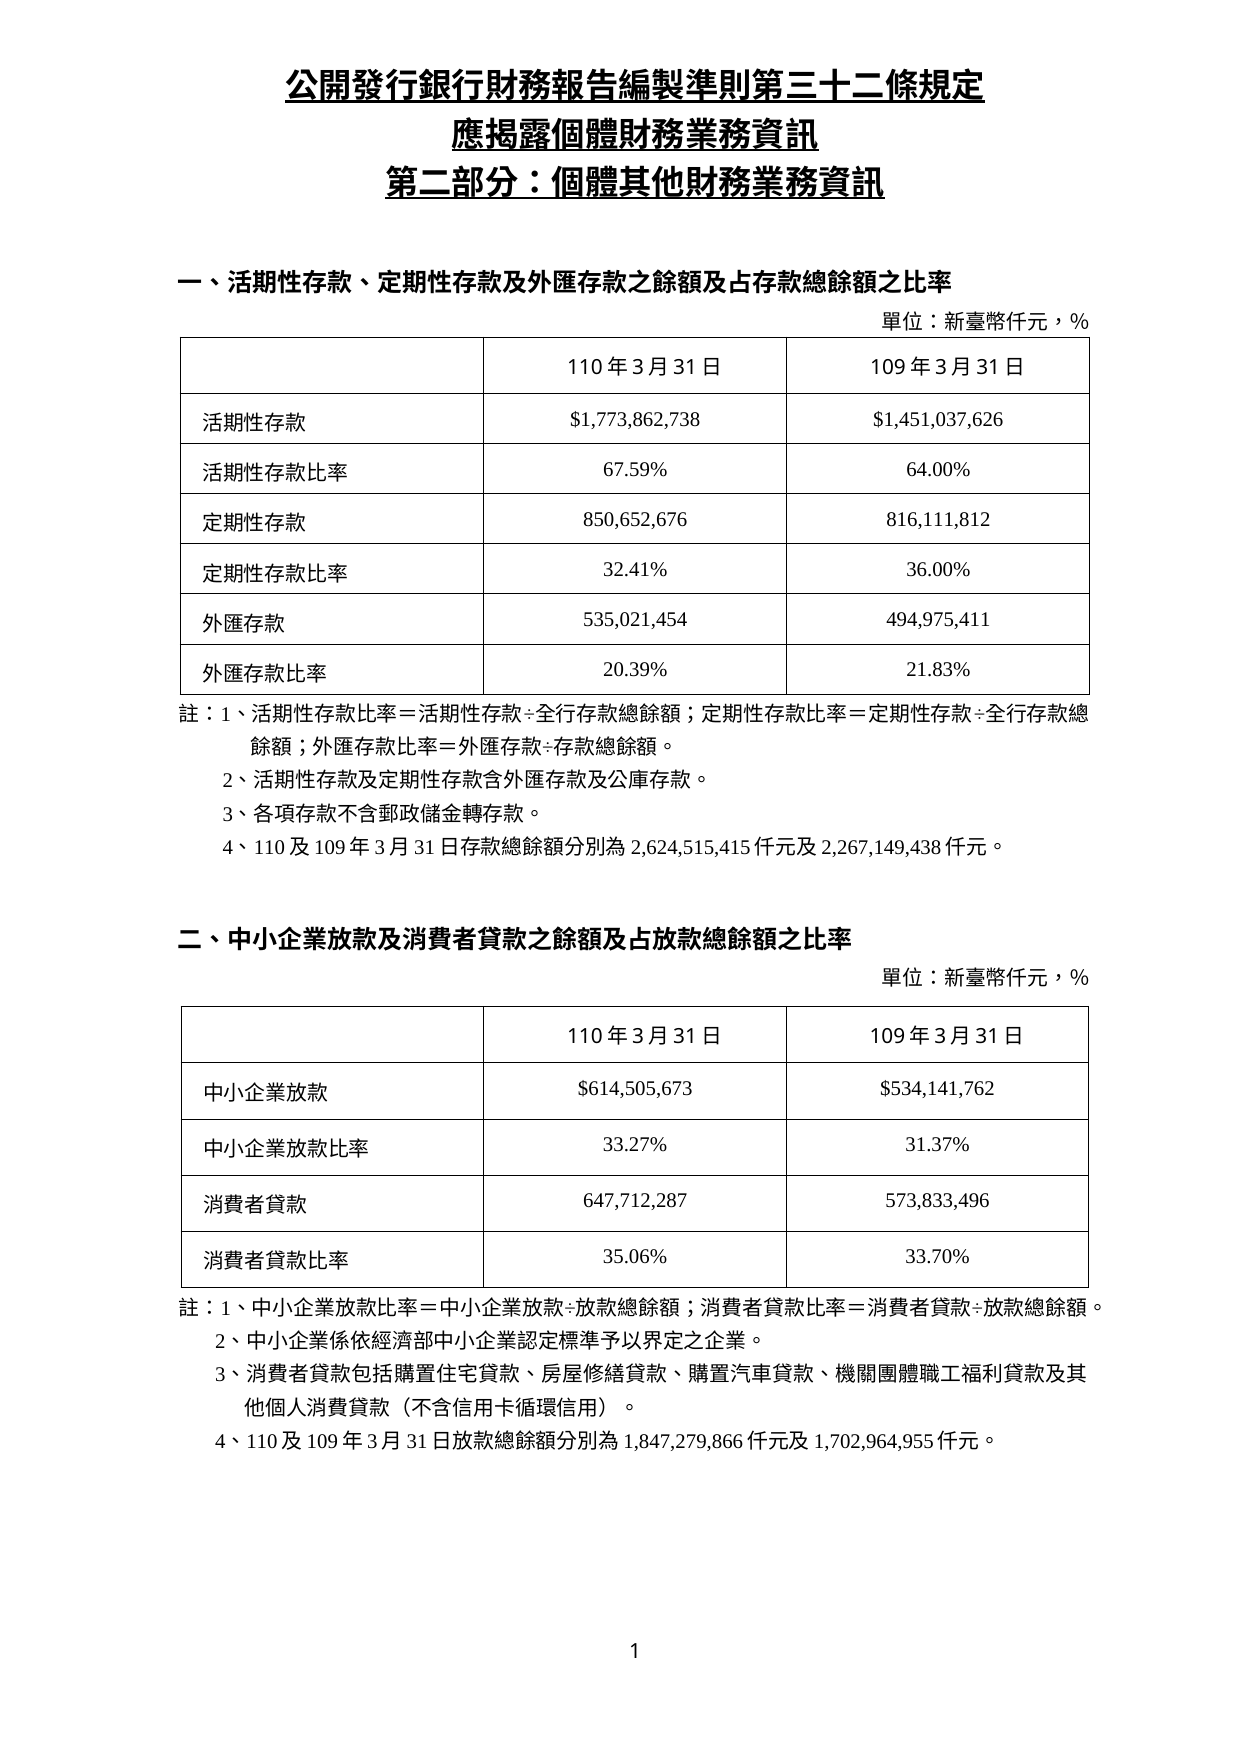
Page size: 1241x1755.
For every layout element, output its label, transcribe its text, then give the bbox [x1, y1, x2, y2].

text 第二部分：個體其他財務業務資訊 [177, 156, 1093, 204]
table_cell 67.59% [484, 444, 786, 493]
text 註：1、活期性存款比率＝活期性存款÷全行存款總餘額；定期性存款比率＝定期性存款÷全行存款總餘額；外匯存款比率＝外匯存款÷存款總餘額。 [179, 695, 1090, 761]
table_cell $1,451,037,626 [787, 394, 1089, 443]
text 2、活期性存款及定期性存款含外匯存款及公庫存款。 [222, 761, 1089, 794]
table_cell 494,975,411 [787, 594, 1089, 643]
table_cell 活期性存款 [181, 394, 483, 443]
table_header [181, 338, 483, 393]
table_cell 35.06% [484, 1232, 786, 1287]
text 3、消費者貸款包括購置住宅貸款、房屋修繕貸款、購置汽車貸款、機關團體職工福利貸款及其他個人消費貸款（不含信用卡循環信用）。 [215, 1355, 1089, 1422]
text 4、110及109年3月31日放款總餘額分別為1,847,279,866仟元及1,702,964,955仟元。 [215, 1422, 1089, 1455]
table_cell 外匯存款比率 [181, 645, 483, 693]
table_cell 中小企業放款 [182, 1063, 483, 1118]
table_cell 21.83% [787, 645, 1089, 693]
text 4、110及109年3月31日存款總餘額分別為2,624,515,415仟元及2,267,149,438仟元。 [222, 828, 1089, 861]
table_cell 850,652,676 [484, 494, 786, 543]
text 註：1、中小企業放款比率＝中小企業放款÷放款總餘額；消費者貸款比率＝消費者貸款÷放款總餘額。 [179, 1288, 1090, 1322]
table_cell 647,712,287 [484, 1176, 786, 1231]
table_cell 816,111,812 [787, 494, 1089, 543]
table_cell 535,021,454 [484, 594, 786, 643]
table_cell 中小企業放款比率 [182, 1120, 483, 1175]
table_cell 33.27% [484, 1120, 786, 1175]
table_header 110年3月31日 [484, 1007, 786, 1062]
table_cell 定期性存款比率 [181, 544, 483, 593]
table_header [182, 1007, 483, 1062]
text 3、各項存款不含郵政儲金轉存款。 [222, 794, 1089, 828]
text 2、中小企業係依經濟部中小企業認定標準予以界定之企業。 [215, 1322, 1089, 1355]
text 單位：新臺幣仟元，％ [177, 956, 1090, 993]
table_header 109年3月31日 [787, 1007, 1088, 1062]
table_cell $1,773,862,738 [484, 394, 786, 443]
table_cell 活期性存款比率 [181, 444, 483, 493]
table_cell 33.70% [787, 1232, 1088, 1287]
table_cell 20.39% [484, 645, 786, 693]
table_cell 定期性存款 [181, 494, 483, 543]
table_cell 36.00% [787, 544, 1089, 593]
table_cell 573,833,496 [787, 1176, 1088, 1231]
text 單位：新臺幣仟元，％ [177, 299, 1090, 337]
text 應揭露個體財務業務資訊 [177, 107, 1093, 156]
text 公開發行銀行財務報告編製準則第三十二條規定 [177, 59, 1093, 107]
table_cell 外匯存款 [181, 594, 483, 643]
table_cell 消費者貸款比率 [182, 1232, 483, 1287]
text 一、活期性存款、定期性存款及外匯存款之餘額及占存款總餘額之比率 [177, 263, 1108, 299]
table_cell 32.41% [484, 544, 786, 593]
table_cell $534,141,762 [787, 1063, 1088, 1118]
table_cell 31.37% [787, 1120, 1088, 1175]
table_header 109年3月31日 [787, 338, 1089, 393]
text 二、中小企業放款及消費者貸款之餘額及占放款總餘額之比率 [177, 919, 1108, 956]
table_cell 64.00% [787, 444, 1089, 493]
table_header 110年3月31日 [484, 338, 786, 393]
table_cell $614,505,673 [484, 1063, 786, 1118]
table_cell 消費者貸款 [182, 1176, 483, 1231]
